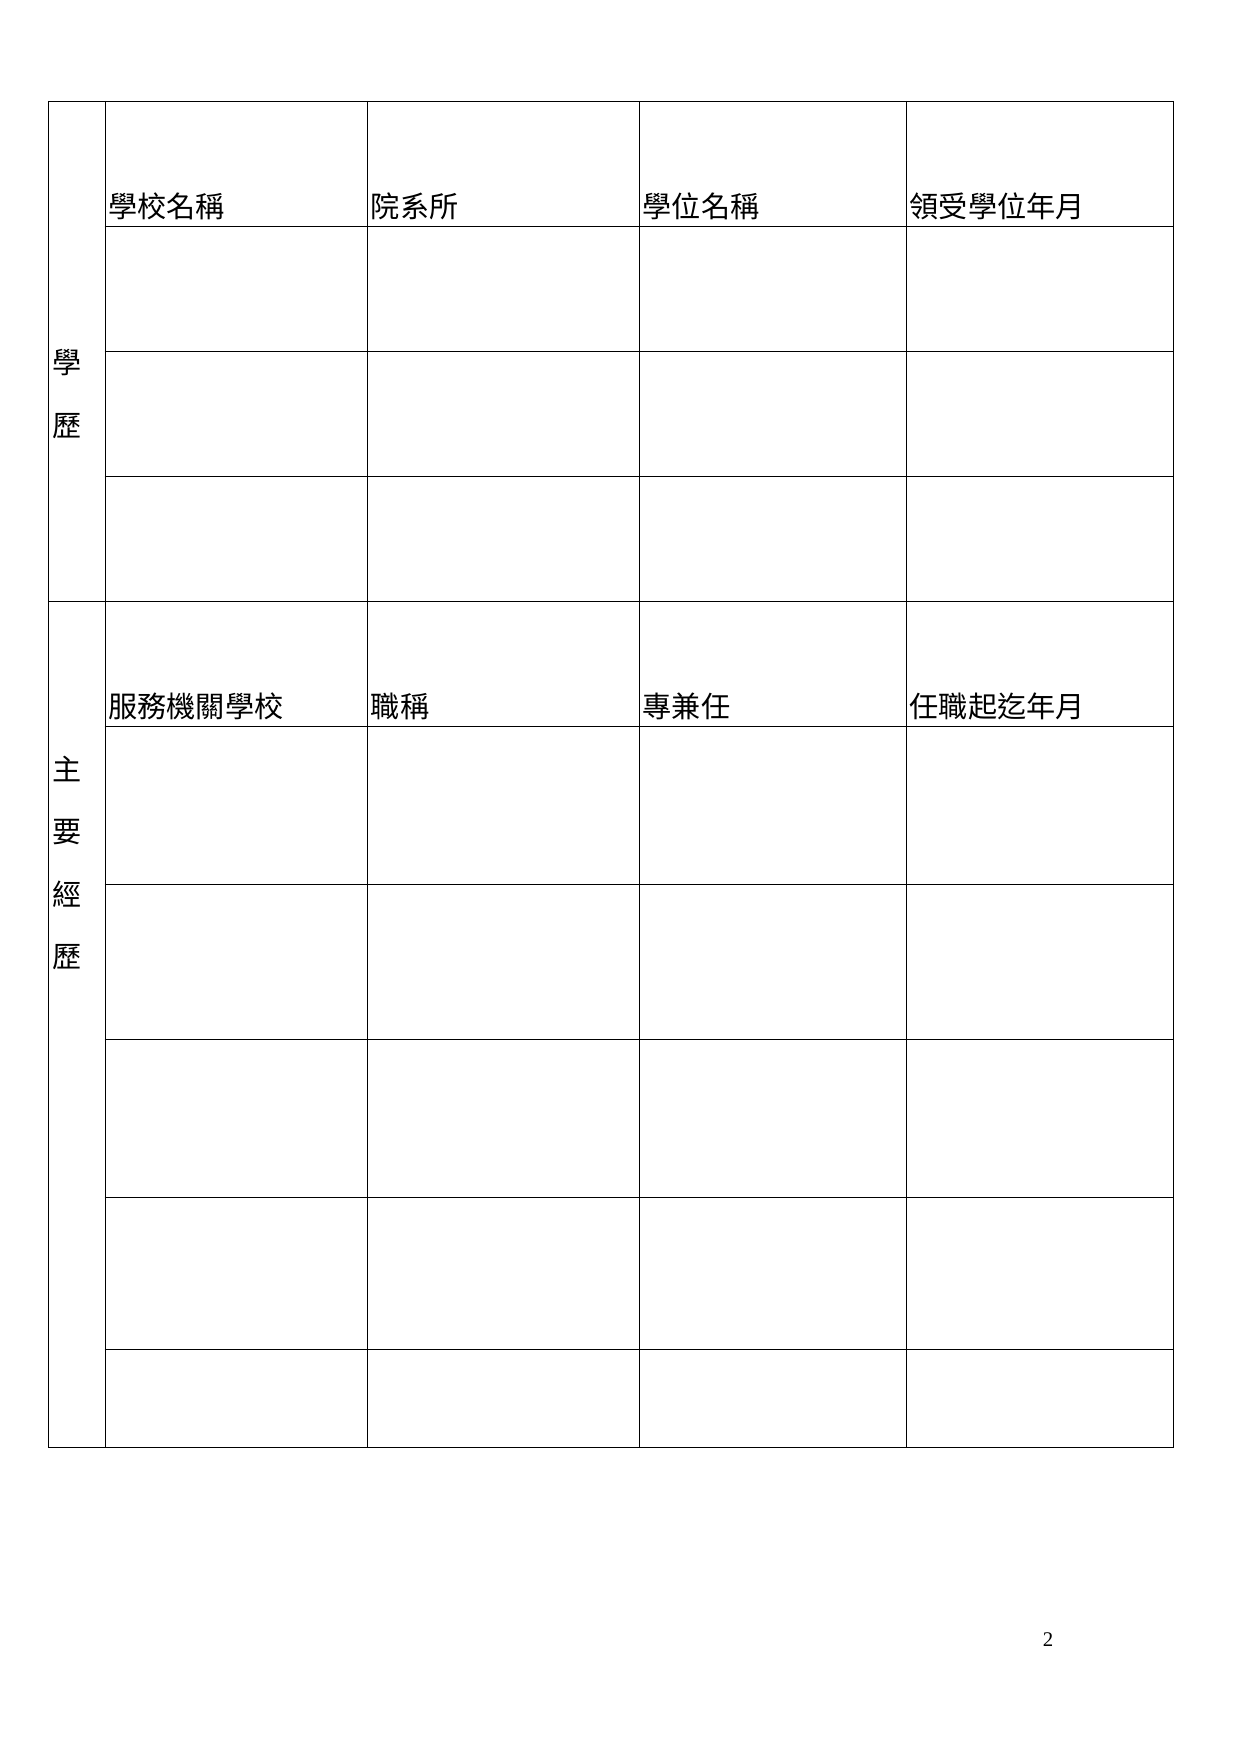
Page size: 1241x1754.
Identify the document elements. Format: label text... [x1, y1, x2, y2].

table_cell 服務機關學校 [106, 602, 367, 726]
table_cell [368, 1198, 639, 1349]
table_cell [907, 1350, 1173, 1447]
table_cell [907, 727, 1173, 884]
table_cell [106, 885, 367, 1038]
table_cell 學歷 [49, 102, 105, 601]
table_cell [640, 885, 906, 1038]
table_cell [640, 477, 906, 601]
table_cell 專兼任 [640, 602, 906, 726]
table_cell [640, 227, 906, 351]
table_cell [640, 352, 906, 476]
table_cell 學位名稱 [640, 102, 906, 226]
table_cell [106, 352, 367, 476]
table_cell [907, 227, 1173, 351]
table_cell 任職起迄年月 [907, 602, 1173, 726]
table_cell 職稱 [368, 602, 639, 726]
table_cell [106, 1198, 367, 1349]
table_cell [640, 1040, 906, 1197]
table_cell [907, 352, 1173, 476]
table_cell [907, 477, 1173, 601]
table_cell 學校名稱 [106, 102, 367, 226]
table_cell [368, 1350, 639, 1447]
table_cell [640, 727, 906, 884]
table_cell [368, 885, 639, 1038]
table_cell [368, 477, 639, 601]
table_cell [907, 1198, 1173, 1349]
table_cell 領受學位年月 [907, 102, 1173, 226]
table_cell [106, 477, 367, 601]
table_cell [106, 227, 367, 351]
table_cell [368, 352, 639, 476]
table_cell 院系所 [368, 102, 639, 226]
table_cell [907, 885, 1173, 1038]
table_cell [106, 1350, 367, 1447]
table_cell [640, 1198, 906, 1349]
table_cell [640, 1350, 906, 1447]
table_cell 主 要 經 歷 [49, 602, 105, 1447]
table_cell [368, 227, 639, 351]
table_cell [368, 727, 639, 884]
table_cell [368, 1040, 639, 1197]
table_cell [106, 1040, 367, 1197]
table_cell [907, 1040, 1173, 1197]
table_cell [106, 727, 367, 884]
